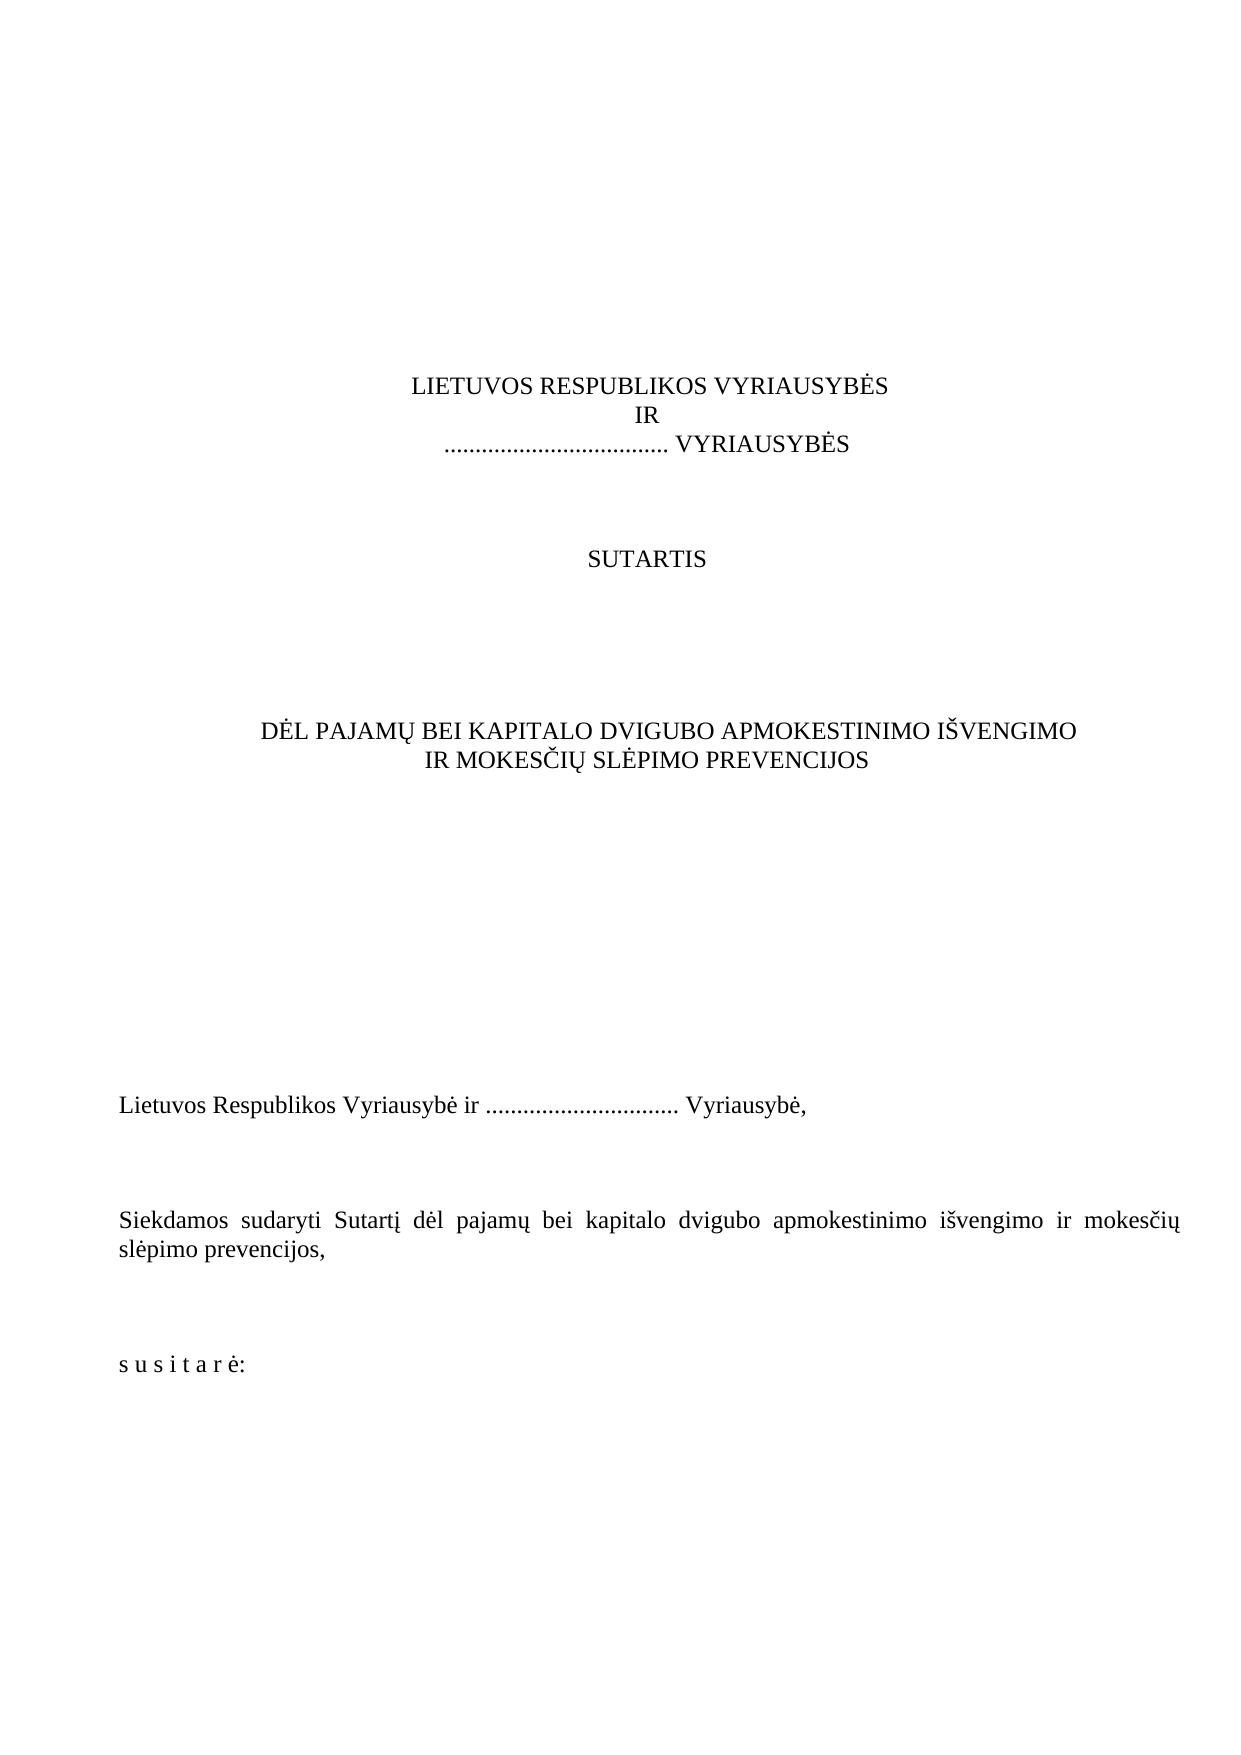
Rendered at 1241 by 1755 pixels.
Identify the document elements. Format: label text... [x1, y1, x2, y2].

text IR MOKESČIŲ SLĖPIMO PREVENCIJOS [119, 745, 1181, 774]
text Sutartis [119, 544, 1181, 573]
text .................................... VYRIAUSYBĖS [119, 429, 1181, 458]
text Siekdamos sudaryti Sutartį dėl pajamų bei kapitalo dvigubo apmokestinimo išvengimo ir mokesčių slėpimo prevencijos, [119, 1205, 1181, 1263]
text s u s i t a r ė: [119, 1349, 1181, 1378]
text DĖL pajamų bei kapitalo DVIGUBO APMOKESTINIMO IŠVENGIMO [119, 716, 1181, 745]
text LiEtuvOs Respublikos VYRIAUSYBĖS [119, 371, 1181, 400]
text Lietuvos Respublikos Vyriausybė ir ............................... Vyriausybė, [119, 1090, 1181, 1119]
text ir [119, 400, 1181, 429]
